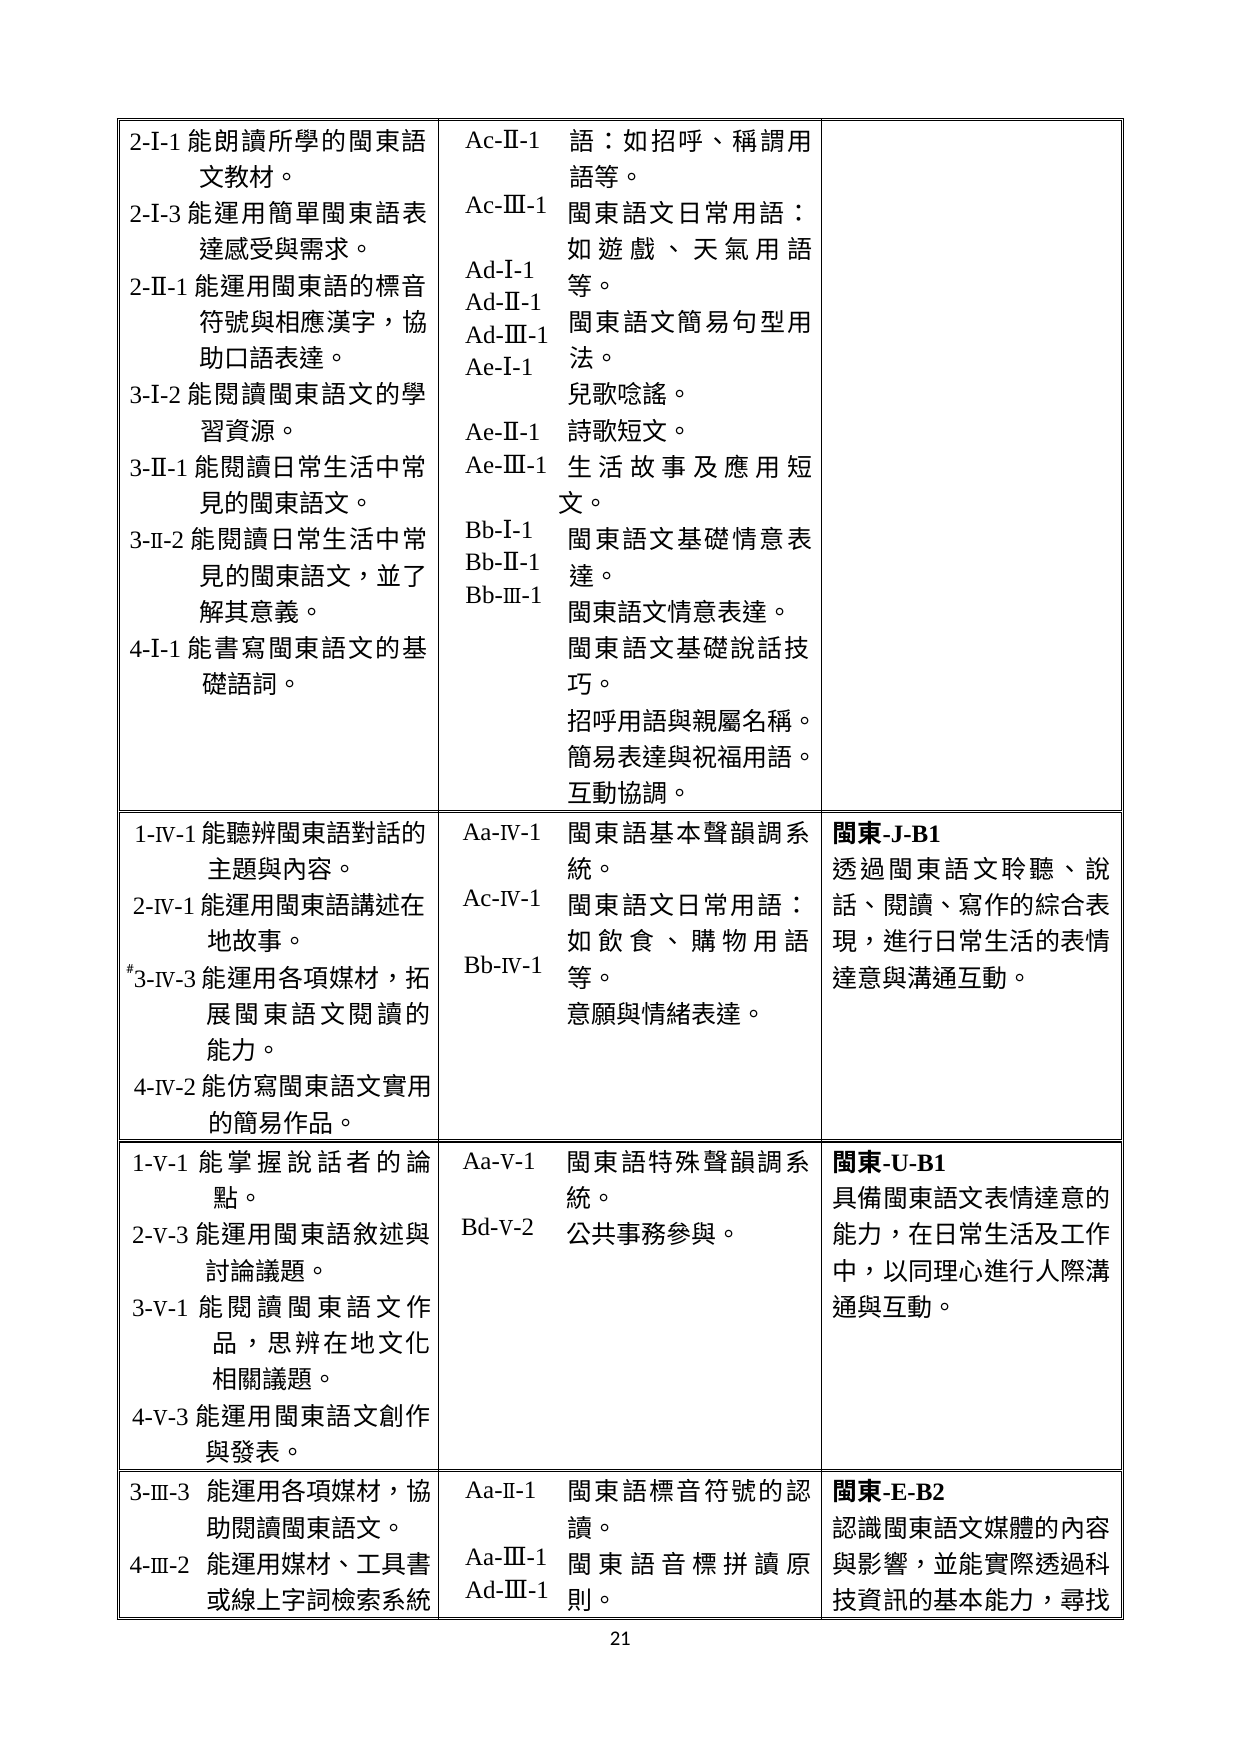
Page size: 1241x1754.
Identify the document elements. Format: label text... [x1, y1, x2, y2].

table_cell 閩東-E-B2 認識閩東語文媒體的內容與影響，並能實際透過科技資訊的基本能力，尋找 [822, 1472, 1121, 1617]
table_cell 2-Ⅰ-1能朗讀所學的閩東語文教材。 2-Ⅰ-3能運用簡單閩東語表達感受與需求。 2-Ⅱ-1能運用閩東語的標音符號與相應漢字，協助口語表達。 3-Ⅰ-2能閱讀閩東語文的學習資源。 3-Ⅱ-1能閱讀日常生活中常見的閩東語文。 3-Ⅱ-2能閱讀日常生活中常見的閩東語文，並了解其意義。 4-Ⅰ-1能書寫閩東語文的基礎語詞。 [120, 121, 438, 810]
table_cell 1-Ⅴ-1能掌握說話者的論點。 2-Ⅴ-3能運用閩東語敘述與討論議題。 3-Ⅴ-1能閱讀閩東語文作品，思辨在地文化相關議題。 4-Ⅴ-3能運用閩東語文創作與發表。 [120, 1143, 438, 1469]
table_cell 閩東語特殊聲韻調系統。 公共事務參與。 [560, 1143, 821, 1469]
table_cell Aa-Ⅴ-1 Bd-Ⅴ-2 [439, 1143, 560, 1469]
table_cell 閩東-U-B1 具備閩東語文表情達意的能力，在日常生活及工作中，以同理心進行人際溝通與互動。 [822, 1143, 1121, 1469]
table_cell Ac-Ⅱ-1 Ac-Ⅲ-1 Ad-Ⅰ-1 Ad-Ⅱ-1 Ad-Ⅲ-1 Ae-Ⅰ-1 Ae-Ⅱ-1 Ae-Ⅲ-1 Bb-Ⅰ-1 Bb-Ⅱ-1 Bb-Ⅲ-1 [439, 121, 560, 810]
table_cell 閩東-J-B1 透過閩東語文聆聽、說話、閱讀、寫作的綜合表現，進行日常生活的表情達意與溝通互動。 [822, 813, 1121, 1139]
table_cell 語：如招呼、稱謂用語等。 閩東語文日常用語：如遊戲、天氣用語等。 閩東語文簡易句型用法。 兒歌唸謠。 詩歌短文。 生活故事及應用短文。 閩東語文基礎情意表達。 閩東語文情意表達。 閩東語文基礎說話技巧。 招呼用語與親屬名稱。 簡易表達與祝福用語。 互動協調。 [560, 121, 821, 810]
table_cell [822, 121, 1121, 810]
table_cell 1-Ⅳ-1能聽辨閩東語對話的主題與內容。 2-Ⅳ-1能運用閩東語講述在地故事。 #3-Ⅳ-3能運用各項媒材，拓展閩東語文閱讀的能力。 4-Ⅳ-2能仿寫閩東語文實用的簡易作品。 [120, 813, 438, 1139]
table_cell 3-Ⅲ-3 能運用各項媒材，協助閱讀閩東語文。 4-Ⅲ-2 能運用媒材、工具書或線上字詞檢索系統 [120, 1472, 438, 1617]
table_cell Aa-Ⅱ-1 Aa-Ⅲ-1 Ad-Ⅲ-1 [439, 1472, 560, 1617]
table_cell 閩東語標音符號的認讀。 閩東語音標拼讀原則。 [560, 1472, 821, 1617]
table_cell Aa-Ⅳ-1 Ac-Ⅳ-1 Bb-Ⅳ-1 [439, 813, 560, 1139]
table_cell 閩東語基本聲韻調系統。 閩東語文日常用語：如飲食、購物用語等。 意願與情緒表達。 [560, 813, 821, 1139]
